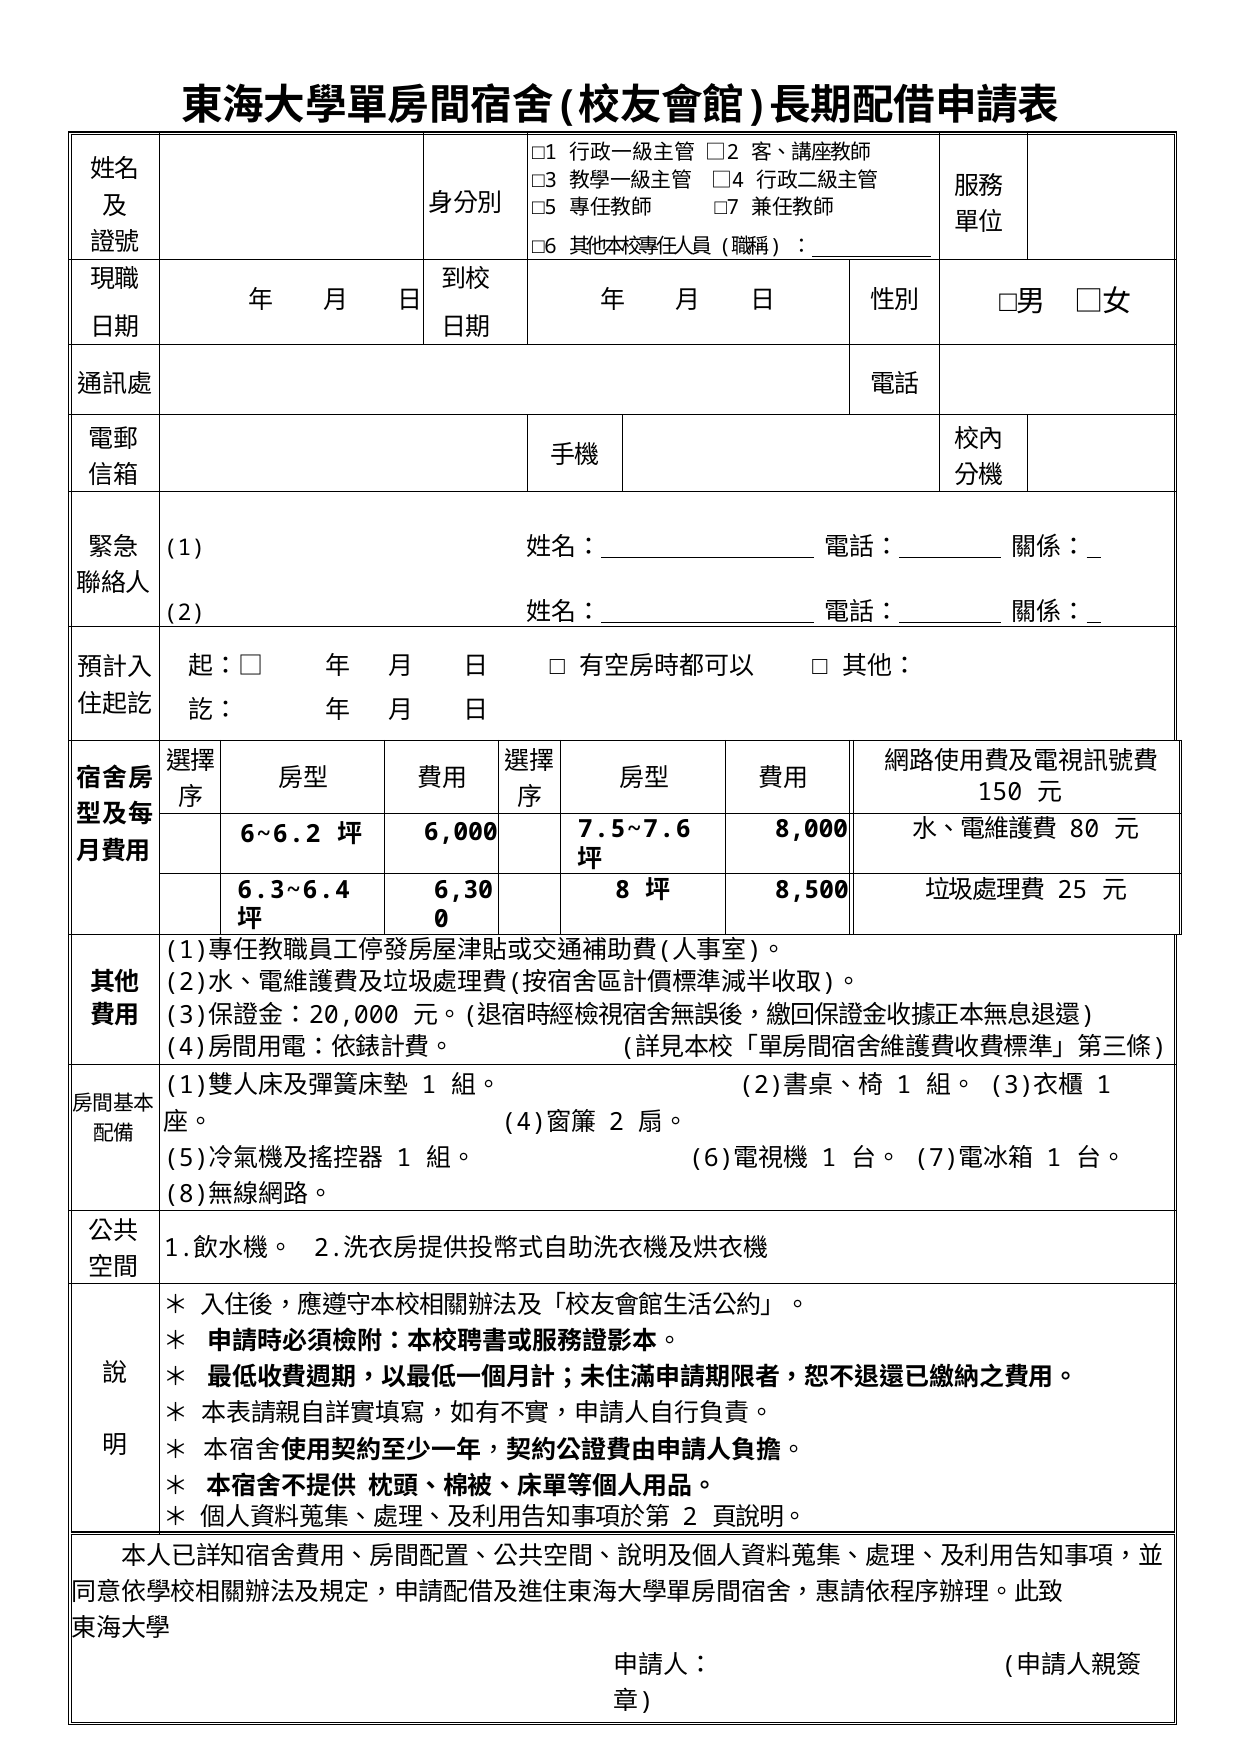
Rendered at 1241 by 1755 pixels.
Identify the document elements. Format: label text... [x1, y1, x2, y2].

table_cell [499, 874, 560, 934]
table_header □1 行政一級主管 □2 客、講座教師 □3 教學一級主管 □4 行政二級主管 □5 專任教師 □7 兼任教師 □6 其他本校專任人員 (職稱) ： [528, 135, 939, 259]
table_cell 緊急聯絡人 [72, 492, 159, 626]
table_header [1028, 135, 1174, 259]
table_cell 現職 [72, 260, 159, 308]
table_cell [1028, 415, 1174, 491]
table_cell 8,500 [726, 874, 849, 934]
table_cell 水、電維護費 80 元 [854, 814, 1179, 873]
table_cell [527, 683, 1027, 740]
table_cell 選擇序 [160, 741, 220, 813]
table_cell [72, 935, 159, 966]
table_cell 6,000 [385, 814, 498, 873]
table_cell 費用 [726, 741, 849, 813]
table_cell [1177, 308, 1181, 343]
table_cell 1.飲水機。 2.洗衣房提供投幣式自助洗衣機及烘衣機 [160, 1211, 1174, 1283]
table_cell 住起訖 [72, 683, 159, 740]
table_cell 其他 [72, 966, 159, 998]
table_cell □男 □女 [940, 260, 1174, 343]
table_cell [1177, 626, 1181, 683]
table_cell [1177, 1031, 1181, 1064]
table_cell 校內分機 [940, 415, 1027, 491]
table_cell [1177, 344, 1181, 414]
table_cell □ 有空房時都可以 □ 其他： [527, 627, 1027, 683]
table_cell 電郵信箱 [72, 415, 159, 491]
table_cell [1027, 683, 1032, 740]
table_cell [1027, 627, 1032, 683]
table_cell [160, 345, 849, 414]
table_cell 公共空間 [72, 1211, 159, 1283]
table_cell 到校 [424, 260, 527, 308]
table_cell 起：□ [160, 627, 296, 683]
table_cell 手機 [528, 415, 622, 491]
table_cell [1177, 1531, 1181, 1722]
table_cell 年 [296, 627, 384, 683]
table_cell 月 [384, 683, 423, 740]
table_cell 7.5~7.6 坪 [561, 814, 725, 873]
table_cell 宿舍房型及每月費用 [72, 741, 159, 934]
table_cell 6~6.2 坪 [221, 814, 384, 873]
table_cell 垃圾處理費 25 元 [854, 874, 1179, 934]
table_cell 說明 [72, 1284, 159, 1531]
table_header 服務單位 [940, 135, 1027, 259]
table_cell 網路使用費及電視訊號費 150 元 [854, 741, 1179, 813]
table_cell [1177, 414, 1181, 491]
table_cell 房間基本配備 [72, 1065, 159, 1210]
table_cell [499, 814, 560, 873]
table_cell ＊ 入住後，應遵守本校相關辦法及「校友會館生活公約」。 ＊ 申請時必須檢附：本校聘書或服務證影本。 ＊ 最低收費週期，以最低一個月計；未住滿申請期限者，恕不退還已繳納之費用。 ＊ 本表請親自詳實填寫，如有不實，申請人自行負責。 ＊ 本宿舍使用契約至少一年，契約公證費由申請人負擔。 ＊ 本宿舍不提供 枕頭、棉被、床單等個人用品。 ＊ 個人資料蒐集、處理、及利用告知事項於第 2 頁說明。 [160, 1284, 1174, 1531]
table_cell [1177, 1283, 1181, 1531]
table_cell [1177, 966, 1181, 998]
table_cell [160, 874, 220, 934]
table_cell [1032, 683, 1174, 740]
table_cell 月 [384, 627, 423, 683]
table_header [160, 135, 423, 259]
table_cell [1177, 683, 1181, 740]
table_cell [160, 814, 220, 873]
table_cell 訖： [160, 683, 296, 740]
table_cell 選擇序 [499, 741, 560, 813]
table_cell 日 [423, 627, 527, 683]
table_cell [1177, 999, 1181, 1031]
table_cell 費用 [385, 741, 498, 813]
table_cell 房型 [221, 741, 384, 813]
table_cell 通訊處 [72, 345, 159, 414]
table_cell (3)保證金：20,000 元。(退宿時經檢視宿舍無誤後，繳回保證金收據正本無息退還) [160, 999, 1174, 1031]
table_cell (4)房間用電：依錶計費。 (詳見本校「單房間宿舍維護費收費標準」第三條) [160, 1031, 1174, 1064]
table_cell (1)雙人床及彈簧床墊 1 組。 (2)書桌、椅 1 組。 (3)衣櫃 1 座。 (4)窗簾 2 扇。 (5)冷氣機及搖控器 1 組。 (6)電視機 1 台。 (7)電冰箱 1 台。 (8)無線網路。 [160, 1065, 1174, 1210]
table_cell [940, 345, 1174, 414]
table_cell [160, 415, 527, 491]
table_cell 費用 [72, 999, 159, 1031]
table_cell [623, 415, 939, 491]
table_cell 6.3~6.4 坪 [221, 874, 384, 934]
table_cell (2)水、電維護費及垃圾處理費(按宿舍區計價標準減半收取)。 [160, 966, 1174, 998]
table_cell [1177, 1210, 1181, 1283]
table_cell [1177, 259, 1181, 308]
table_cell 年 [160, 260, 296, 343]
table_cell 年 月 日 [528, 260, 849, 343]
table_cell [1032, 627, 1174, 683]
text 東海大學單房間宿舍(校友會館)長期配借申請表 [54, 71, 1186, 131]
table_cell 性別 [850, 260, 939, 343]
table_cell 日期 [72, 308, 159, 343]
table_cell 電話 [850, 345, 939, 414]
table_header [1177, 131, 1181, 259]
table_cell 6,300 [385, 874, 498, 934]
table_cell [1177, 1064, 1181, 1210]
table_cell 本人已詳知宿舍費用、房間配置、公共空間、說明及個人資料蒐集、處理、及利用告知事項，並同意依學校相關辦法及規定，申請配借及進住東海大學單房間宿舍，惠請依程序辦理。此致 東海大學 申請人： (申請人親簽章) [72, 1535, 1174, 1722]
table_cell 月 [296, 260, 384, 343]
table_cell [1177, 935, 1181, 966]
table_cell (1)專任教職員工停發房屋津貼或交通補助費(人事室)。 [160, 935, 1174, 966]
table_cell 預計入 [72, 627, 159, 683]
table_cell 日 [384, 260, 423, 343]
table_cell [72, 1031, 159, 1064]
table_cell 年 [296, 683, 384, 740]
table_cell [1177, 491, 1181, 626]
table_cell 日期 [424, 308, 527, 343]
table_cell 姓名： 電話： 關係： 姓名： 電話： 關係： [160, 492, 1174, 626]
table_cell 8 坪 [561, 874, 725, 934]
table_cell 日 [423, 683, 527, 740]
table_cell 房型 [561, 741, 725, 813]
table_header 身分別 [424, 135, 527, 259]
table_cell 8,000 [726, 814, 849, 873]
table_header 姓名及 證號 [72, 135, 159, 259]
